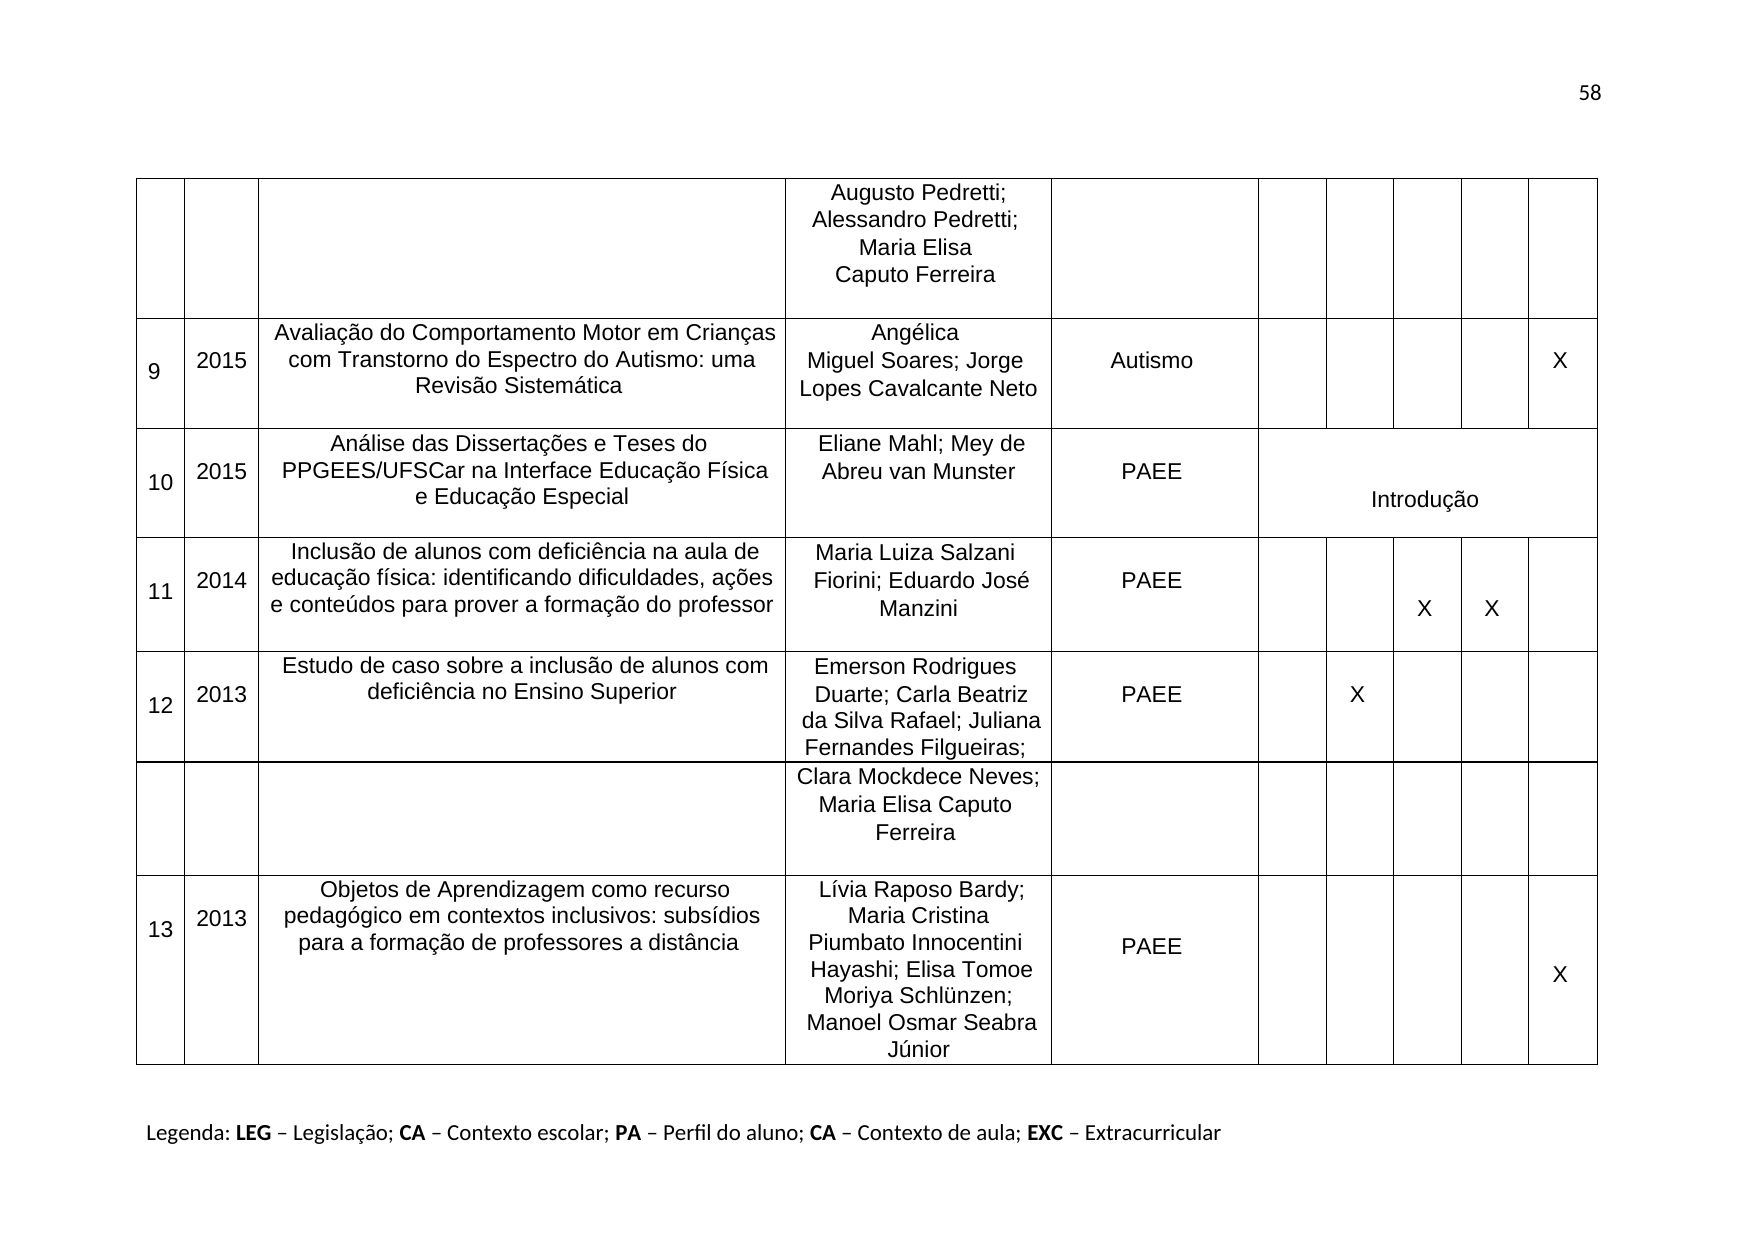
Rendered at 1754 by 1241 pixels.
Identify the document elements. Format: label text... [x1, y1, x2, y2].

table_cell [1462, 876, 1528, 1064]
table_cell [1394, 179, 1461, 317]
table_cell X [1394, 538, 1461, 651]
table_cell [1394, 763, 1461, 875]
table_cell [1259, 179, 1326, 317]
table_cell 2013 [185, 876, 258, 1064]
table_cell [1052, 763, 1258, 875]
table_cell Autismo [1052, 319, 1258, 428]
table_cell Augusto Pedretti; Alessandro Pedretti; Maria Elisa Caputo Ferreira [786, 179, 1051, 317]
table_cell PAEE [1052, 538, 1258, 651]
table_cell Eliane Mahl; Mey de Abreu van Munster [786, 429, 1051, 537]
table_cell X [1462, 538, 1528, 651]
table_cell Inclusão de alunos com deficiência na aula de educação física: identificando dificuldades, ações e conteúdos para prover a formação do professor [259, 538, 785, 651]
table_cell [1529, 179, 1597, 317]
table_cell 2013 [185, 652, 258, 761]
table_cell 2015 [185, 319, 258, 428]
table_cell [1327, 319, 1393, 428]
table_cell [1462, 179, 1528, 317]
table_cell 12 [137, 652, 184, 761]
table_cell X [1529, 319, 1597, 428]
table_cell [1052, 179, 1258, 317]
table_cell PAEE [1052, 652, 1258, 761]
table_cell [1259, 538, 1326, 651]
table_cell Angélica Miguel Soares; Jorge Lopes Cavalcante Neto [786, 319, 1051, 428]
table_cell [137, 179, 184, 317]
table_cell [1327, 179, 1393, 317]
table_cell [185, 179, 258, 317]
table_cell 9 [137, 319, 184, 428]
table_cell [1259, 876, 1326, 1064]
text Legenda: LEG – Legislação; CA – Contexto escolar; PA – Perfil do aluno; CA – Contexto de aula; EXC – Extracurricular [146, 1118, 1389, 1146]
table_cell PAEE [1052, 876, 1258, 1064]
table_cell Emerson Rodrigues Duarte; Carla Beatriz da Silva Rafael; Juliana Fernandes Filgueiras; [786, 652, 1051, 761]
table_cell X [1327, 652, 1393, 761]
table_cell 10 [137, 429, 184, 537]
table_cell Maria Luiza Salzani Fiorini; Eduardo José Manzini [786, 538, 1051, 651]
table_cell [1394, 652, 1461, 761]
table_cell [1529, 763, 1597, 875]
table_cell [259, 179, 785, 317]
table_cell [1259, 652, 1326, 761]
table_cell [1529, 429, 1597, 537]
table_cell 13 [137, 876, 184, 1064]
table_cell Introdução [1327, 429, 1528, 537]
table_cell [1462, 319, 1528, 428]
table_cell [1394, 876, 1461, 1064]
table_cell Objetos de Aprendizagem como recurso pedagógico em contextos inclusivos: subsídios para a formação de professores a distância [259, 876, 785, 1064]
table_cell [259, 763, 785, 875]
table_cell [185, 763, 258, 875]
table_cell [1327, 763, 1393, 875]
table_cell Clara Mockdece Neves; Maria Elisa Caputo Ferreira [786, 763, 1051, 875]
table_cell [1259, 763, 1326, 875]
table_cell 2015 [185, 429, 258, 537]
table_cell [1462, 763, 1528, 875]
table_cell Lívia Raposo Bardy; Maria Cristina Piumbato Innocentini Hayashi; Elisa Tomoe Moriya Schlünzen; Manoel Osmar Seabra Júnior [786, 876, 1051, 1064]
table_cell Análise das Dissertações e Teses do PPGEES/UFSCar na Interface Educação Física e Educação Especial [259, 429, 785, 537]
table_cell [1529, 652, 1597, 761]
table_cell [137, 763, 184, 875]
table_cell [1462, 652, 1528, 761]
table_cell 2014 [185, 538, 258, 651]
table_cell [1529, 538, 1597, 651]
table_cell [1394, 319, 1461, 428]
table_cell [1327, 538, 1393, 651]
table_cell Avaliação do Comportamento Motor em Crianças com Transtorno do Espectro do Autismo: uma Revisão Sistemática [259, 319, 785, 428]
table_cell 11 [137, 538, 184, 651]
table_cell [1259, 319, 1326, 428]
table_cell [1327, 876, 1393, 1064]
table_cell [1259, 429, 1327, 537]
table_cell Estudo de caso sobre a inclusão de alunos com deficiência no Ensino Superior [259, 652, 785, 761]
table_cell X [1529, 876, 1597, 1064]
table_cell PAEE [1052, 429, 1258, 537]
